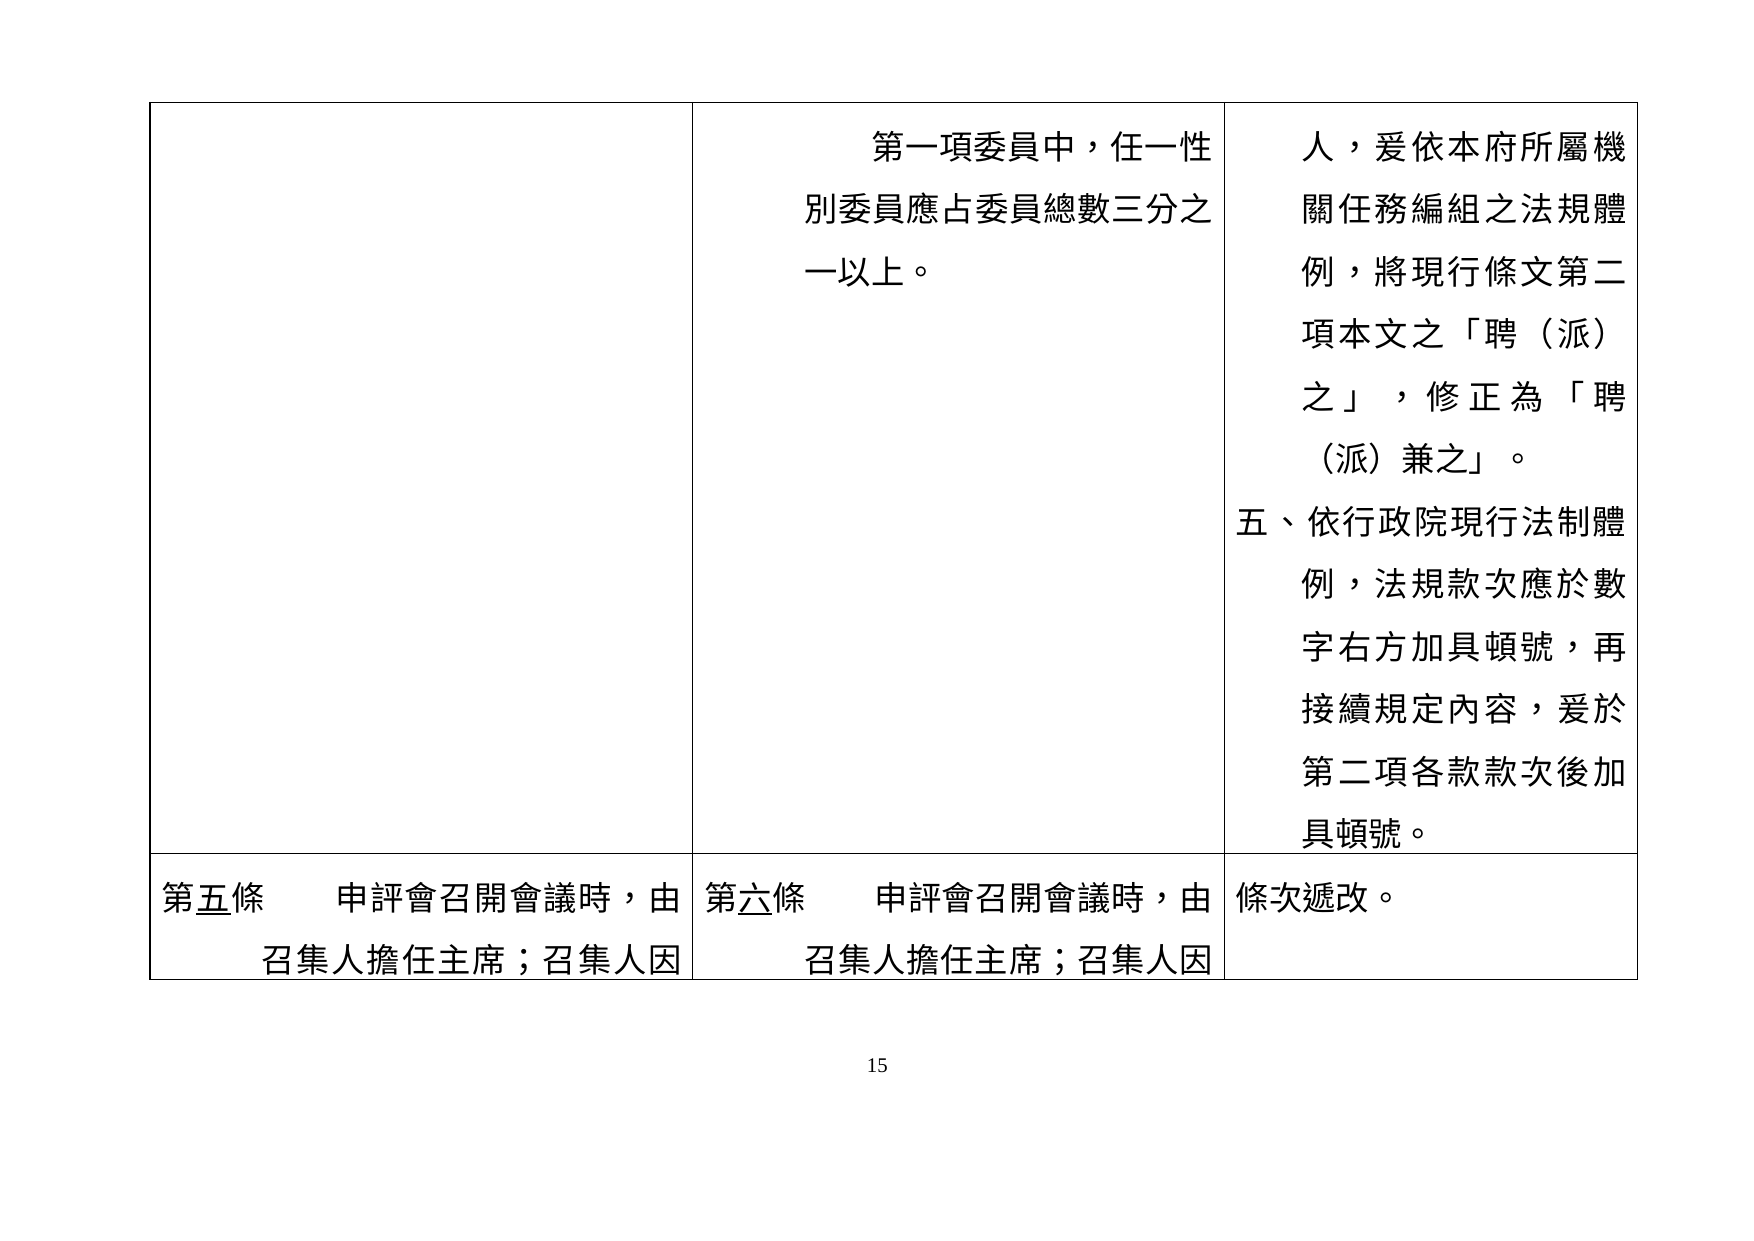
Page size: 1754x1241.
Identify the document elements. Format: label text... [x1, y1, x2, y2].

table_cell [151, 103, 692, 853]
table_cell 第一項委員中，任一性別委員應占委員總數三分之一以上。 [693, 103, 1224, 853]
table_cell 條次遞改。 [1225, 854, 1637, 979]
table_cell 第五條 申評會召開會議時，由召集人擔任主席；召集人因 [151, 854, 692, 979]
table_cell 人，爰依本府所屬機關任務編組之法規體例，將現行條文第二項本文之「聘（派）之」，修正為「聘（派）兼之」。 五、依行政院現行法制體例，法規款次應於數字右方加具頓號，再接續規定內容，爰於第二項各款款次後加具頓號。 [1225, 103, 1637, 853]
table_cell 第六條 申評會召開會議時，由召集人擔任主席；召集人因 [693, 854, 1224, 979]
